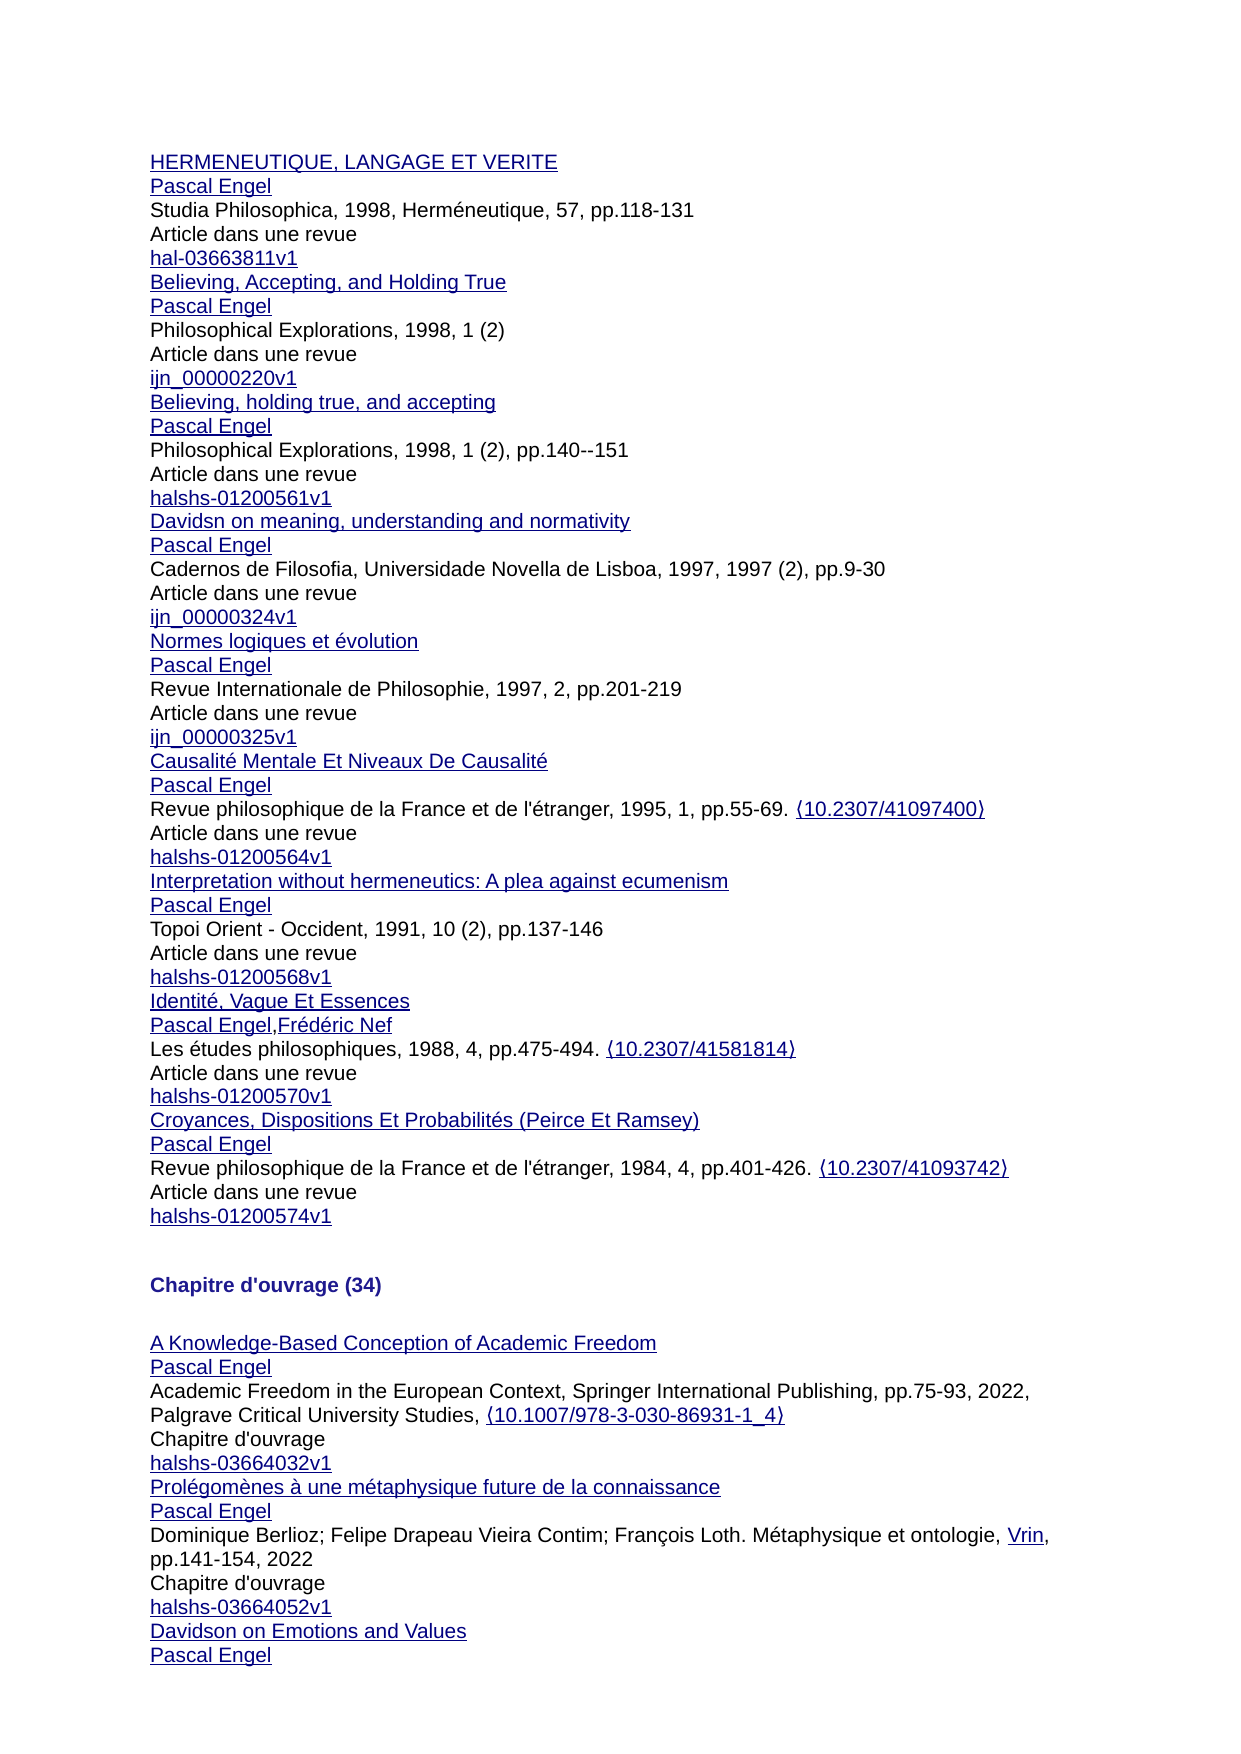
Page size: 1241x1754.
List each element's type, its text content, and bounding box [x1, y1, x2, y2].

table_cell Interpretation without hermeneutics: A plea against ecumenism Pascal Engel Topoi Orient - Occident, 1991, 10 (2), pp.137-146 Article dans une revue halshs-01200568v1 [150, 869, 1090, 988]
table_cell Davidsn on meaning, understanding and normativity Pascal Engel Cadernos de Filosofia, Universidade Novella de Lisboa, 1997, 1997 (2), pp.9-30 Article dans une revue ijn_00000324v1 [150, 509, 1090, 629]
table_cell Croyances, Dispositions Et Probabilités (Peirce Et Ramsey) Pascal Engel Revue philosophique de la France et de l'étranger, 1984, 4, pp.401-426. ⟨10.2307/41093742⟩ Article dans une revue halshs-01200574v1 [150, 1108, 1090, 1228]
table_cell HERMENEUTIQUE, LANGAGE ET VERITE Pascal Engel Studia Philosophica, 1998, Herméneutique, 57, pp.118-131 Article dans une revue hal-03663811v1 [150, 150, 1090, 270]
table_cell Believing, holding true, and accepting Pascal Engel Philosophical Explorations, 1998, 1 (2), pp.140--151 Article dans une revue halshs-01200561v1 [150, 390, 1090, 509]
subtitle Chapitre d'ouvrage (34) [150, 1273, 1090, 1297]
table_cell Identité, Vague Et Essences Pascal Engel,Frédéric Nef Les études philosophiques, 1988, 4, pp.475-494. ⟨10.2307/41581814⟩ Article dans une revue halshs-01200570v1 [150, 989, 1090, 1108]
table_cell Davidson on Emotions and Values Pascal Engel [150, 1619, 1090, 1667]
table_cell Normes logiques et évolution Pascal Engel Revue Internationale de Philosophie, 1997, 2, pp.201-219 Article dans une revue ijn_00000325v1 [150, 629, 1090, 749]
table_cell Believing, Accepting, and Holding True Pascal Engel Philosophical Explorations, 1998, 1 (2) Article dans une revue ijn_00000220v1 [150, 270, 1090, 389]
table_header A Knowledge-Based Conception of Academic Freedom Pascal Engel Academic Freedom in the European Context, Springer International Publishing, pp.75-93, 2022, Palgrave Critical University Studies, ⟨10.1007/978-3-030-86931-1_4⟩ Chapitre d'ouvrage halshs-03664032v1 [150, 1331, 1090, 1475]
table_cell Prolégomènes à une métaphysique future de la connaissance Pascal Engel Dominique Berlioz; Felipe Drapeau Vieira Contim; François Loth. Métaphysique et ontologie, Vrin, pp.141-154, 2022 Chapitre d'ouvrage halshs-03664052v1 [150, 1475, 1090, 1619]
table_cell Causalité Mentale Et Niveaux De Causalité Pascal Engel Revue philosophique de la France et de l'étranger, 1995, 1, pp.55-69. ⟨10.2307/41097400⟩ Article dans une revue halshs-01200564v1 [150, 749, 1090, 869]
